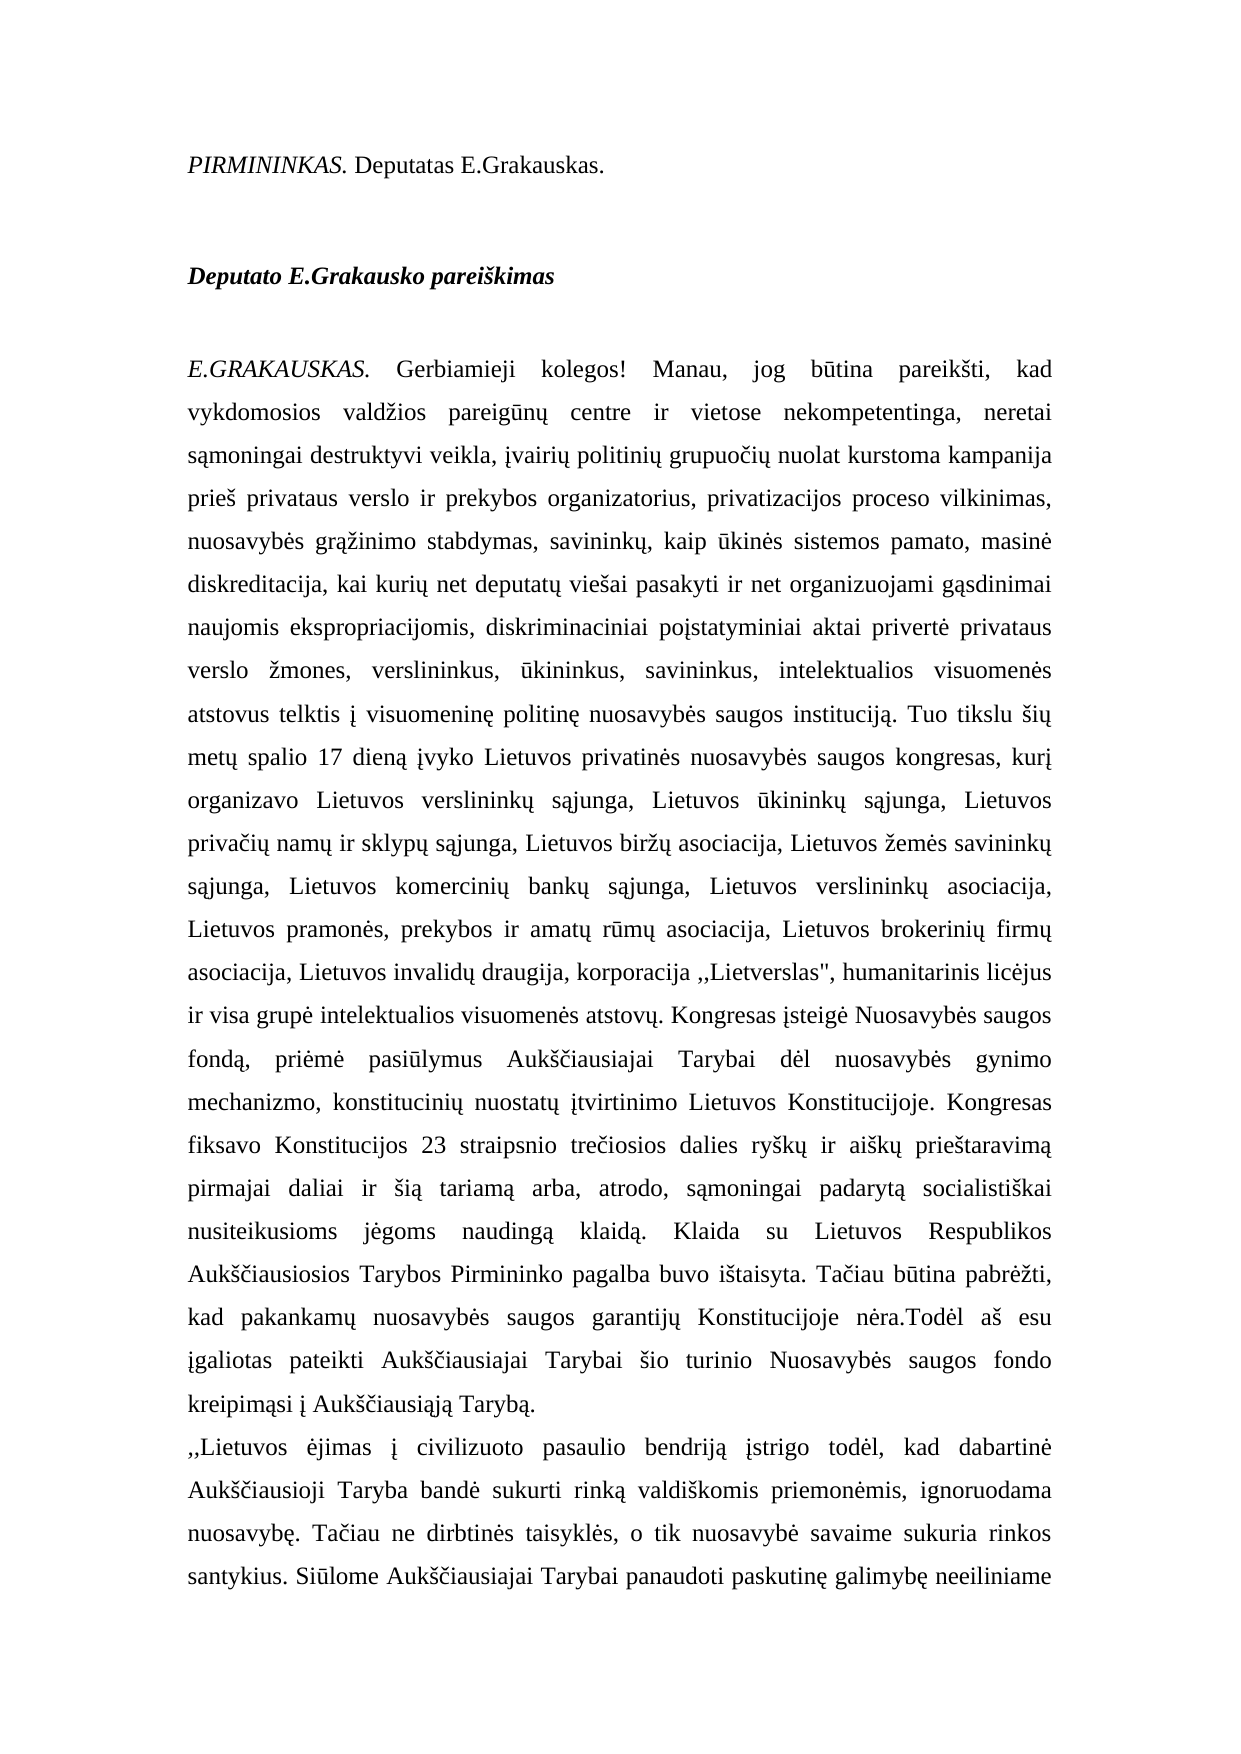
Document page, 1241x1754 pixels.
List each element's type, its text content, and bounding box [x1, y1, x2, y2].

text ,,Lietuvos ėjimas į civilizuoto pasaulio bendriją įstrigo todėl, kad dabartinė Aukščiausioji Taryba bandė sukurti rinką valdiškomis priemonėmis, ignoruodama nuosavybę. Tačiau ne dirbtinės taisyklės, o tik nuosavybė savaime sukuria rinkos santykius. Siūlome Aukščiausiajai Tarybai panaudoti paskutinę galimybę neeiliniame [187, 1432, 1053, 1590]
text PIRMININKAS. Deputatas E.Grakauskas. [187, 150, 1053, 179]
subtitle Deputato E.Grakausko pareiškimas [187, 261, 1053, 290]
text E.GRAKAUSKAS. Gerbiamieji kolegos! Manau, jog būtina pareikšti, kad vykdomosios valdžios pareigūnų centre ir vietose nekompetentinga, neretai sąmoningai destruktyvi veikla, įvairių politinių grupuočių nuolat kurstoma kampanija prieš privataus verslo ir prekybos organizatorius, privatizacijos proceso vilkinimas, nuosavybės grąžinimo stabdymas, savininkų, kaip ūkinės sistemos pamato, masinė diskreditacija, kai kurių net deputatų viešai pasakyti ir net organizuojami gąsdinimai naujomis ekspropriacijomis, diskriminaciniai poįstatyminiai aktai privertė privataus verslo žmones, verslininkus, ūkininkus, savininkus, intelektualios visuomenės atstovus telktis į visuomeninę politinę nuosavybės saugos instituciją. Tuo tikslu šių metų spalio 17 dieną įvyko Lietuvos privatinės nuosavybės saugos kongresas, kurį organizavo Lietuvos verslininkų sąjunga, Lietuvos ūkininkų sąjunga, Lietuvos privačių namų ir sklypų sąjunga, Lietuvos biržų asociacija, Lietuvos žemės savininkų sąjunga, Lietuvos komercinių bankų sąjunga, Lietuvos verslininkų asociacija, Lietuvos pramonės, prekybos ir amatų rūmų asociacija, Lietuvos brokerinių firmų asociacija, Lietuvos invalidų draugija, korporacija ,,Lietverslas", humanitarinis licėjus ir visa grupė intelektualios visuomenės atstovų. Kongresas įsteigė Nuosavybės saugos fondą, priėmė pasiūlymus Aukščiausiajai Tarybai dėl nuosavybės gynimo mechanizmo, konstitucinių nuostatų įtvirtinimo Lietuvos Konstitucijoje. Kongresas fiksavo Konstitucijos 23 straipsnio trečiosios dalies ryškų ir aiškų prieštaravimą pirmajai daliai ir šią tariamą arba, atrodo, sąmoningai padarytą socialistiškai nusiteikusioms jėgoms naudingą klaidą. Klaida su Lietuvos Respublikos Aukščiausiosios Tarybos Pirmininko pagalba buvo ištaisyta. Tačiau būtina pabrėžti, kad pakankamų nuosavybės saugos garantijų Konstitucijoje nėra.Todėl aš esu įgaliotas pateikti Aukščiausiajai Tarybai šio turinio Nuosavybės saugos fondo kreipimąsi į Aukščiausiąją Tarybą. [187, 354, 1053, 1417]
